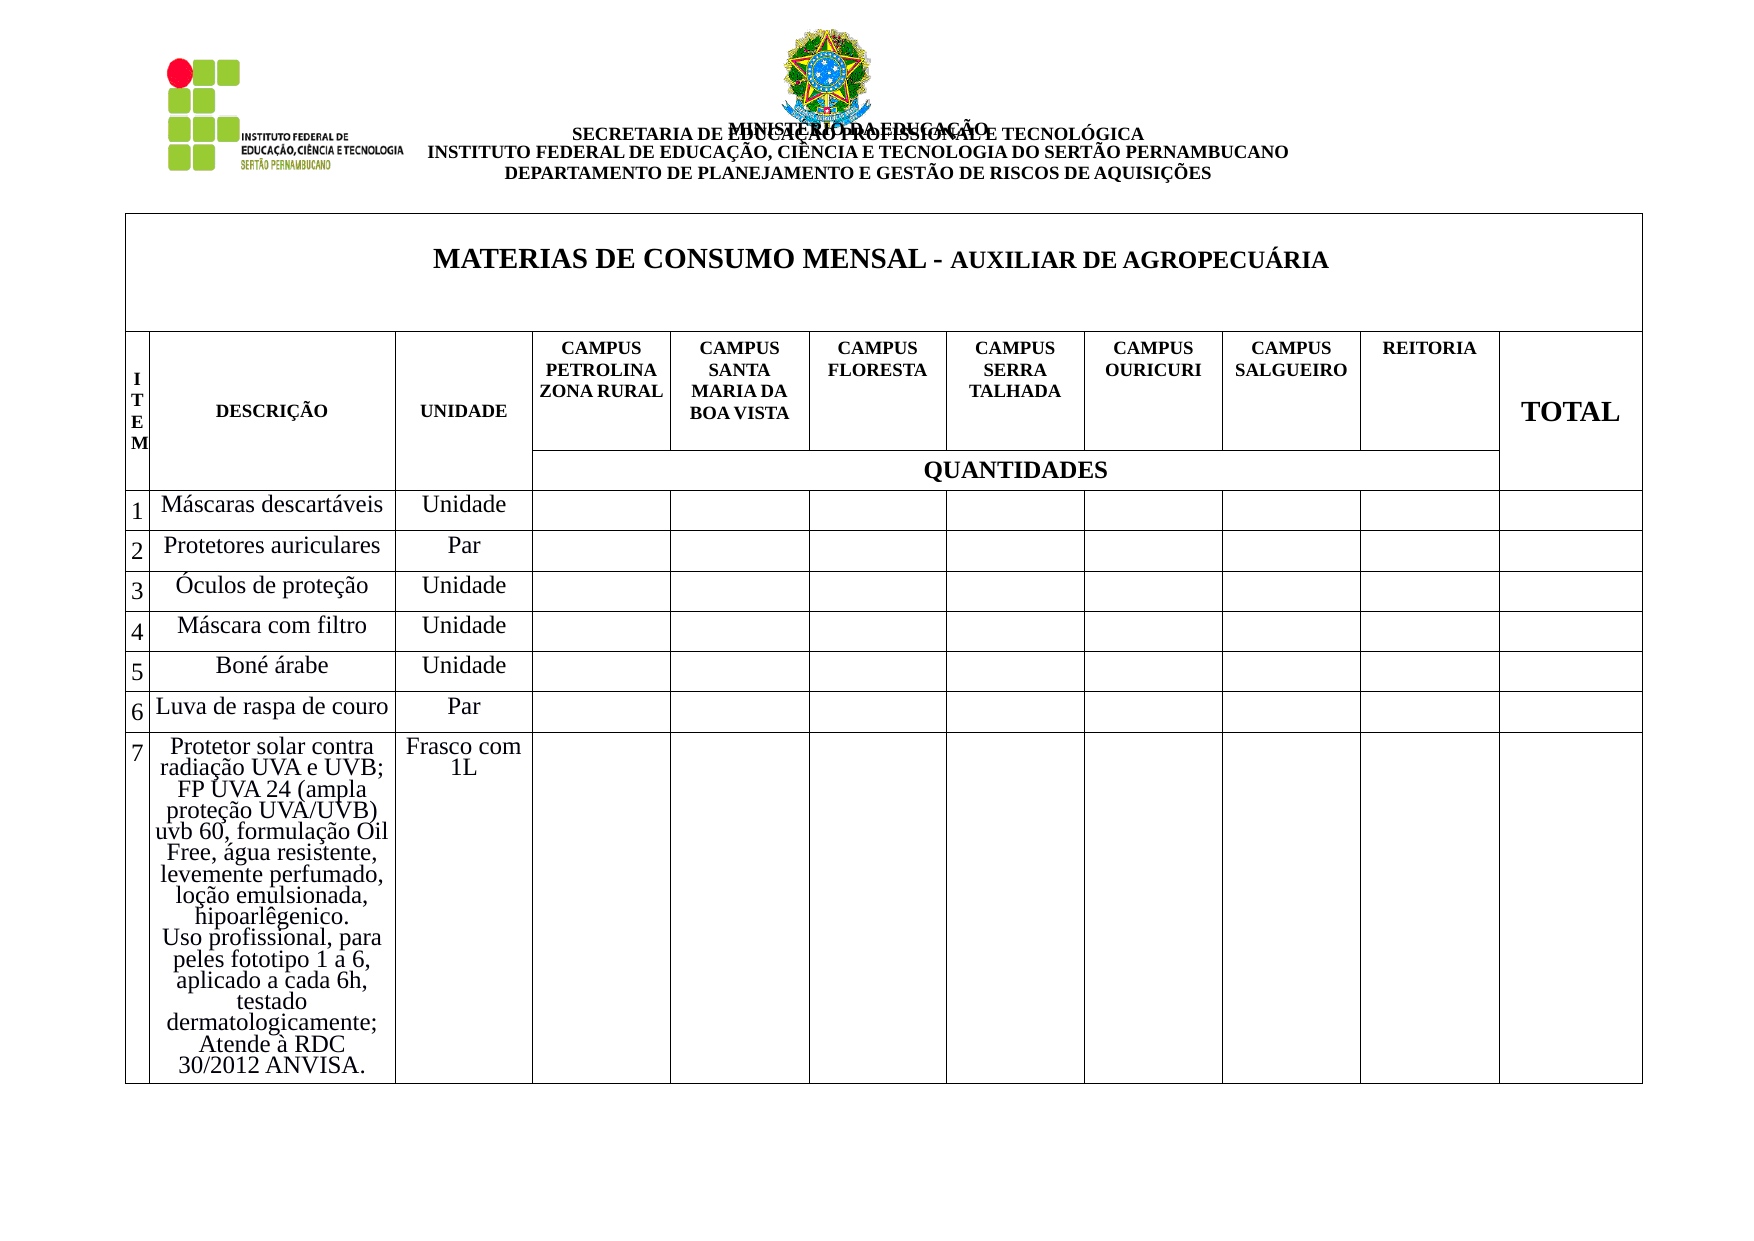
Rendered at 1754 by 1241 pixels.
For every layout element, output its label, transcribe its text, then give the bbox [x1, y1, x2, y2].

table_cell [671, 652, 809, 691]
table_cell Boné árabe [150, 652, 395, 691]
table_cell ITEM [126, 332, 149, 490]
table_cell 7 [126, 733, 149, 1083]
table_cell CAMPUS PETROLINA ZONA RURAL [533, 332, 670, 449]
table_cell [1085, 491, 1222, 530]
table_cell Máscaras descartáveis [150, 491, 395, 530]
table_cell Óculos de proteção [150, 572, 395, 611]
table_cell [533, 531, 670, 571]
picture [781, 29, 872, 131]
table_cell Unidade [396, 491, 532, 530]
table_cell [1223, 652, 1360, 691]
table_cell [810, 612, 946, 651]
table_cell [1085, 612, 1222, 651]
picture [157, 57, 411, 177]
table_cell [1085, 692, 1222, 732]
table_cell Unidade [396, 572, 532, 611]
table_cell Unidade [396, 612, 532, 651]
table_cell [1361, 491, 1499, 530]
table_cell 3 [126, 572, 149, 611]
table_cell [671, 692, 809, 732]
table_cell [533, 572, 670, 611]
table_cell [533, 692, 670, 732]
table_cell 6 [126, 692, 149, 732]
table_cell CAMPUS FLORESTA [810, 332, 946, 449]
table_cell Par [396, 692, 532, 732]
table_cell [810, 733, 946, 1083]
table_cell [1500, 733, 1642, 1083]
table_cell [810, 652, 946, 691]
table_cell [1223, 612, 1360, 651]
table_cell [1223, 491, 1360, 530]
table_cell Unidade [396, 652, 532, 691]
table_cell [947, 652, 1084, 691]
table_cell [810, 572, 946, 611]
table_cell Máscara com filtro [150, 612, 395, 651]
table_cell DESCRIÇÃO [150, 332, 395, 490]
table_cell [1361, 652, 1499, 691]
table_cell [671, 572, 809, 611]
table_cell [671, 733, 809, 1083]
table_cell [671, 491, 809, 530]
table_cell [1361, 572, 1499, 611]
table_cell [1223, 733, 1360, 1083]
table_cell [1085, 652, 1222, 691]
table_cell [1361, 692, 1499, 732]
table_cell [1085, 531, 1222, 571]
table_cell CAMPUS SANTA MARIA DA BOA VISTA [671, 332, 809, 449]
table_cell QUANTIDADES [533, 451, 1499, 490]
table_cell [1361, 531, 1499, 571]
table_cell REITORIA [1361, 332, 1499, 449]
table_cell TOTAL [1500, 332, 1642, 490]
table_cell [533, 491, 670, 530]
table_cell [533, 733, 670, 1083]
table_cell [671, 531, 809, 571]
table_cell [1500, 652, 1642, 691]
table_cell [810, 531, 946, 571]
table_cell Protetor solar contra radiação UVA e UVB; FP UVA 24 (ampla proteção UVA/UVB) uvb 60, formulação Oil Free, água resistente, levemente perfumado, loção emulsionada, hipoarlêgenico. Uso profissional, para peles fototipo 1 a 6, aplicado a cada 6h, testado dermatologicamente; Atende à RDC 30/2012 ANVISA. [150, 733, 395, 1083]
table_cell UNIDADE [396, 332, 532, 490]
table_header MATERIAS DE CONSUMO MENSAL - AUXILIAR DE AGROPECUÁRIA [126, 214, 1642, 331]
table_cell 2 [126, 531, 149, 571]
table_cell [1361, 612, 1499, 651]
table_cell 1 [126, 491, 149, 530]
table_cell Frasco com 1L [396, 733, 532, 1083]
table_cell [1500, 531, 1642, 571]
table_cell [810, 491, 946, 530]
table_cell [533, 652, 670, 691]
table_cell [533, 612, 670, 651]
table_cell [1223, 692, 1360, 732]
picture [841, 122, 851, 130]
table_cell [947, 733, 1084, 1083]
table_cell [947, 612, 1084, 651]
table_cell [1085, 572, 1222, 611]
table_cell [1223, 531, 1360, 571]
table_cell Protetores auriculares [150, 531, 395, 571]
table_cell [947, 692, 1084, 732]
table_cell [1500, 692, 1642, 732]
table_cell [1500, 612, 1642, 651]
table_cell [671, 612, 809, 651]
table_cell [1500, 491, 1642, 530]
table_cell Par [396, 531, 532, 571]
table_cell [810, 692, 946, 732]
table_cell [947, 531, 1084, 571]
table_cell [1223, 572, 1360, 611]
table_cell [947, 572, 1084, 611]
table_cell CAMPUS OURICURI [1085, 332, 1222, 449]
picture [802, 124, 811, 131]
table_cell [1500, 572, 1642, 611]
table_cell [947, 491, 1084, 530]
table_cell CAMPUS SERRA TALHADA [947, 332, 1084, 449]
table_cell Luva de raspa de couro [150, 692, 395, 732]
table_cell 4 [126, 612, 149, 651]
table_cell [1361, 733, 1499, 1083]
table_cell [1085, 733, 1222, 1083]
table_cell 5 [126, 652, 149, 691]
table_cell CAMPUS SALGUEIRO [1223, 332, 1360, 449]
